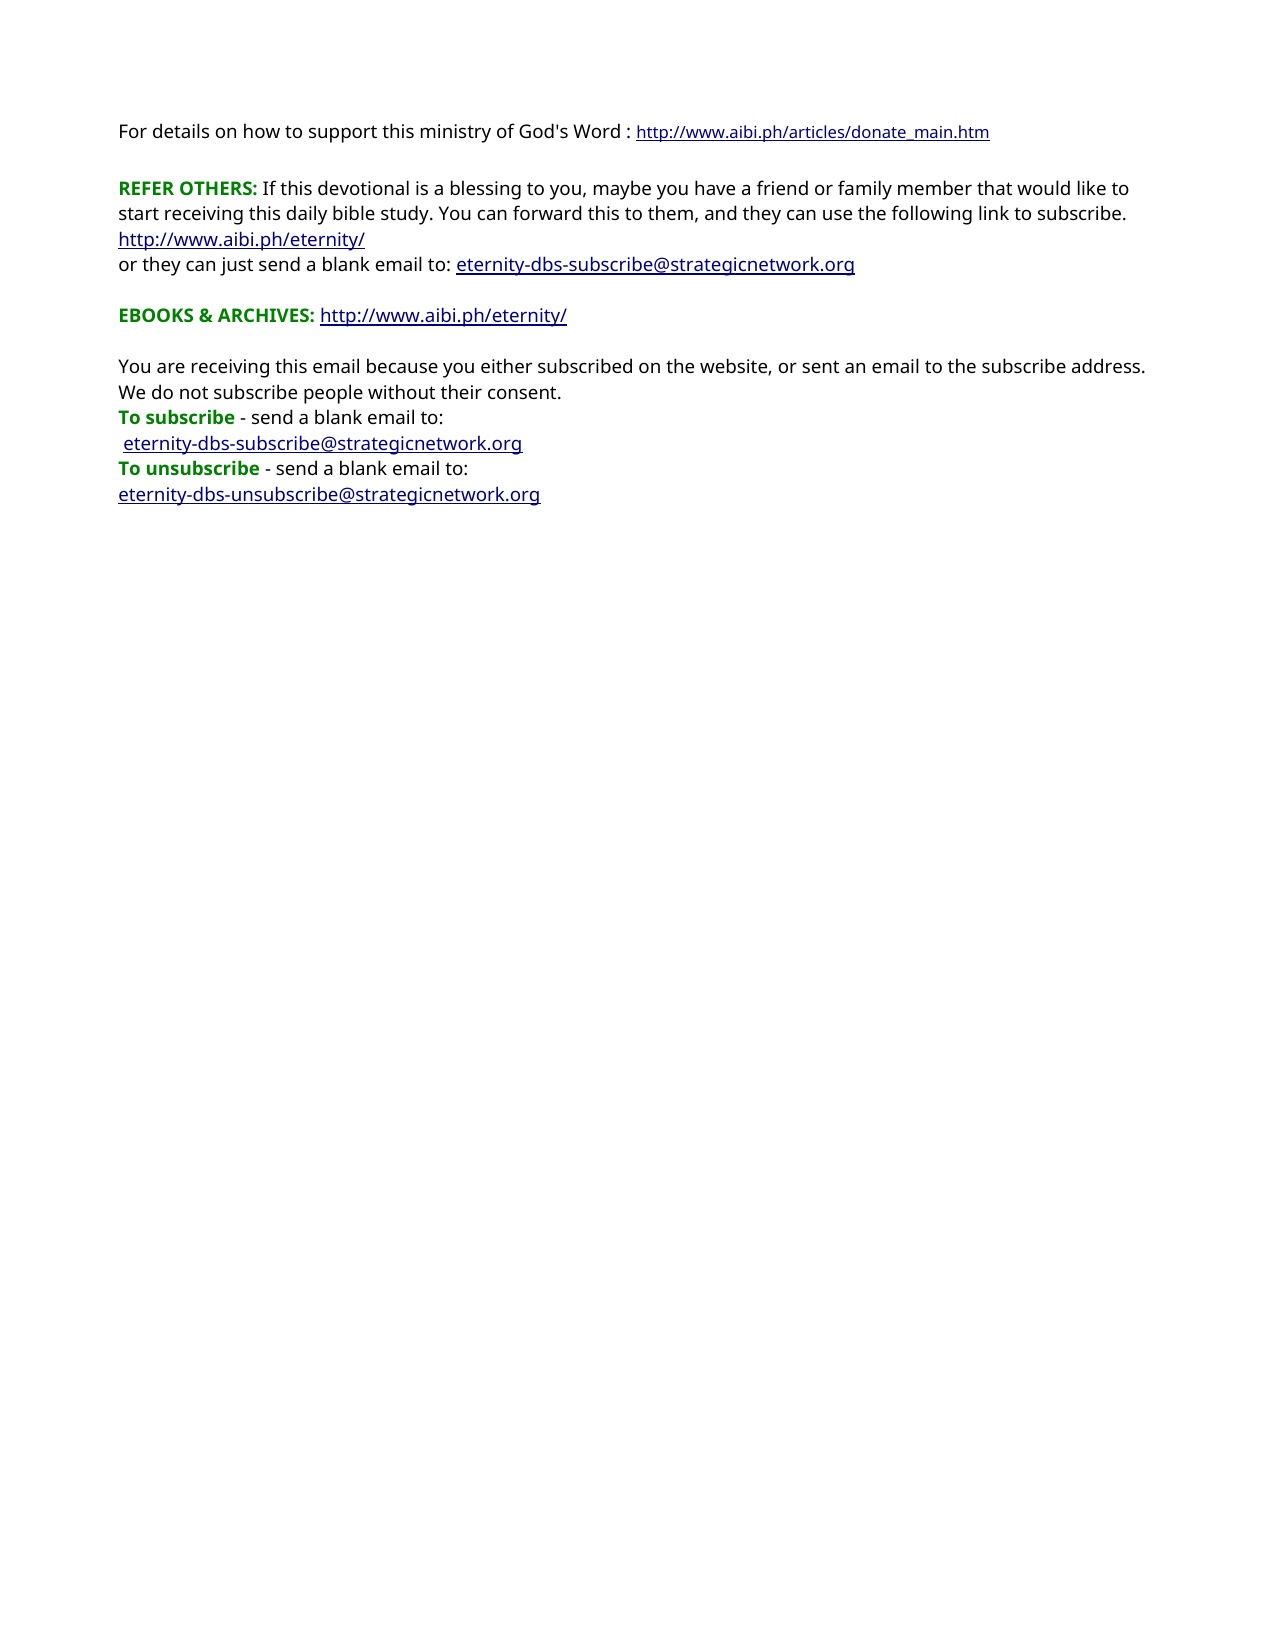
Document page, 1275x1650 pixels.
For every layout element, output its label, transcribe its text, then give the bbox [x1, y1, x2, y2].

text REFER OTHERS: If this devotional is a blessing to you, maybe you have a friend or family member that would like to start receiving this daily bible study. You can forward this to them, and they can use the following link to subscribe. http://www.aibi.ph/eternity/ or they can just send a blank email to: eternity-dbs-subscribe@strategicnetwork.org [118, 175, 1157, 277]
text EBOOKS & ARCHIVES: http://www.aibi.ph/eternity/ [118, 302, 1157, 328]
text You are receiving this email because you either subscribed on the website, or sent an email to the subscribe address. We do not subscribe people without their consent. [118, 353, 1157, 404]
text To subscribe - send a blank email to: eternity-dbs-subscribe@strategicnetwork.org [118, 404, 1157, 456]
text For details on how to support this ministry of God's Word : http://www.aibi.ph/articles/donate_main.htm [118, 118, 1157, 144]
text To unsubscribe - send a blank email to: eternity-dbs-unsubscribe@strategicnetwork.org [118, 456, 1157, 507]
